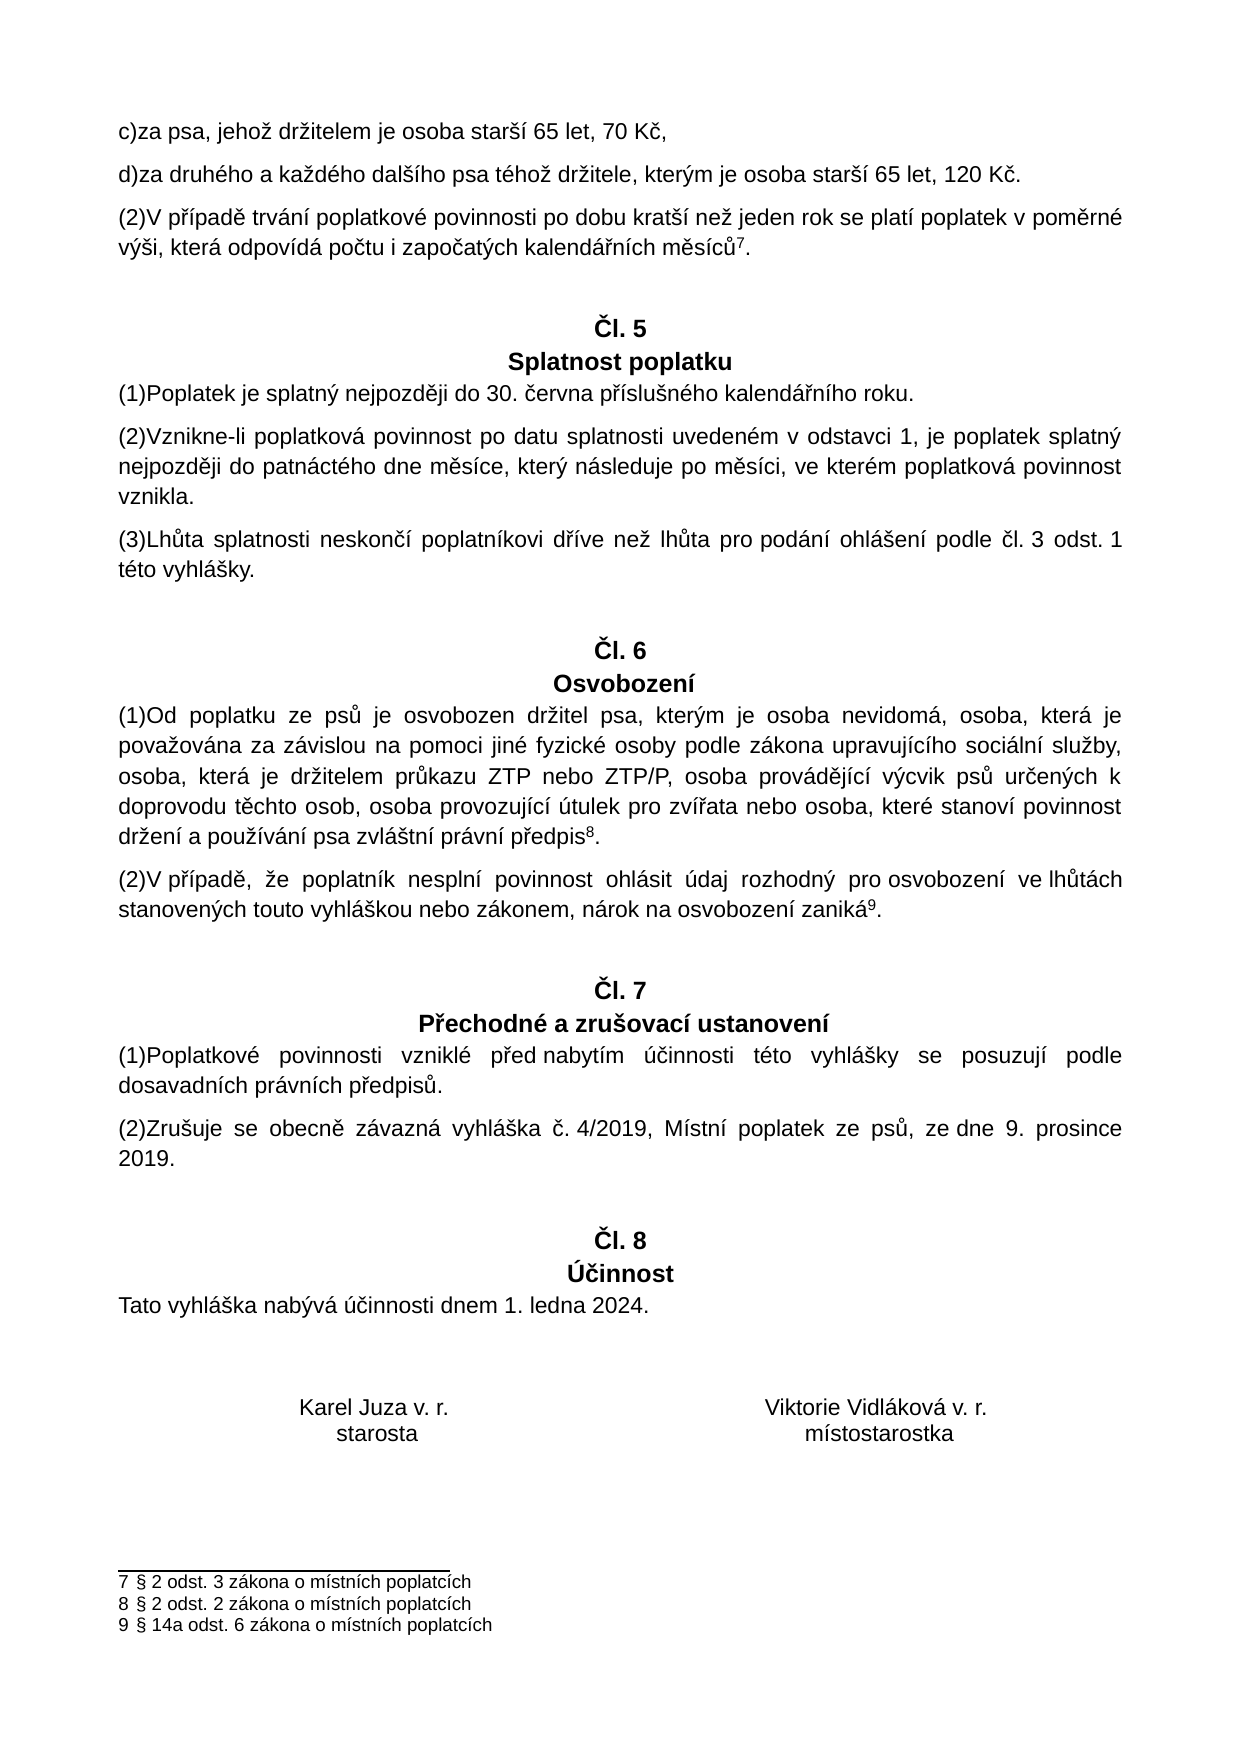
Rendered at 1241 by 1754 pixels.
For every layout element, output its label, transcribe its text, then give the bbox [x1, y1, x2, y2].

list Poplatkové povinnosti vzniklé před nabytím účinnosti této vyhlášky se posuzují podle dosavadních právních předpisů. [118, 1042, 1122, 1099]
text Tato vyhláška nabývá účinnosti dnem 1. ledna 2024. [118, 1292, 1122, 1318]
list Poplatek je splatný nejpozději do 30. června příslušného kalendářního roku. [118, 380, 1122, 406]
list § 2 odst. 3 zákona o místních poplatcích [118, 1571, 1122, 1592]
list § 14a odst. 6 zákona o místních poplatcích [118, 1614, 1122, 1635]
list za psa, jehož držitelem je osoba starší 65 let, 70 Kč, [118, 118, 1122, 144]
subtitle Čl. 6 Osvobození [118, 636, 1122, 698]
subtitle Čl. 8 Účinnost [118, 1226, 1122, 1287]
list Vznikne-li poplatková povinnost po datu splatnosti uvedeném v odstavci 1, je poplatek splatný nejpozději do patnáctého dne měsíce, který následuje po měsíci, ve kterém poplatková povinnost vznikla. [118, 423, 1122, 509]
subtitle Čl. 7 Přechodné a zrušovací ustanovení [118, 976, 1122, 1038]
list V případě trvání poplatkové povinnosti po dobu kratší než jeden rok se platí poplatek v poměrné výši, která odpovídá počtu i započatých kalendářních měsíců. [118, 203, 1122, 260]
table_header Viktorie Vidláková v. r. místostarostka [625, 1334, 1127, 1452]
list Lhůta splatnosti neskončí poplatníkovi dříve než lhůta pro podání ohlášení podle čl. 3 odst. 1 této vyhlášky. [118, 526, 1122, 582]
subtitle Čl. 5 Splatnost poplatku [118, 314, 1122, 376]
list V případě, že poplatník nesplní povinnost ohlásit údaj rozhodný pro osvobození ve lhůtách stanovených touto vyhláškou nebo zákonem, nárok na osvobození zaniká. [118, 866, 1122, 922]
list Od poplatku ze psů je osvobozen držitel psa, kterým je osoba nevidomá, osoba, která je považována za závislou na pomoci jiné fyzické osoby podle zákona upravujícího sociální služby, osoba, která je držitelem průkazu ZTP nebo ZTP/P, osoba provádějící výcvik psů určených k doprovodu těchto osob, osoba provozující útulek pro zvířata nebo osoba, které stanoví povinnost držení a používání psa zvláštní právní předpis. [118, 702, 1122, 849]
list Zrušuje se obecně závazná vyhláška č. 4/2019, Místní poplatek ze psů, ze dne 9. prosince 2019. [118, 1115, 1122, 1172]
table_header Karel Juza v. r. starosta [123, 1334, 625, 1452]
list za druhého a každého dalšího psa téhož držitele, kterým je osoba starší 65 let, 120 Kč. [118, 161, 1122, 187]
list § 2 odst. 2 zákona o místních poplatcích [118, 1592, 1122, 1614]
